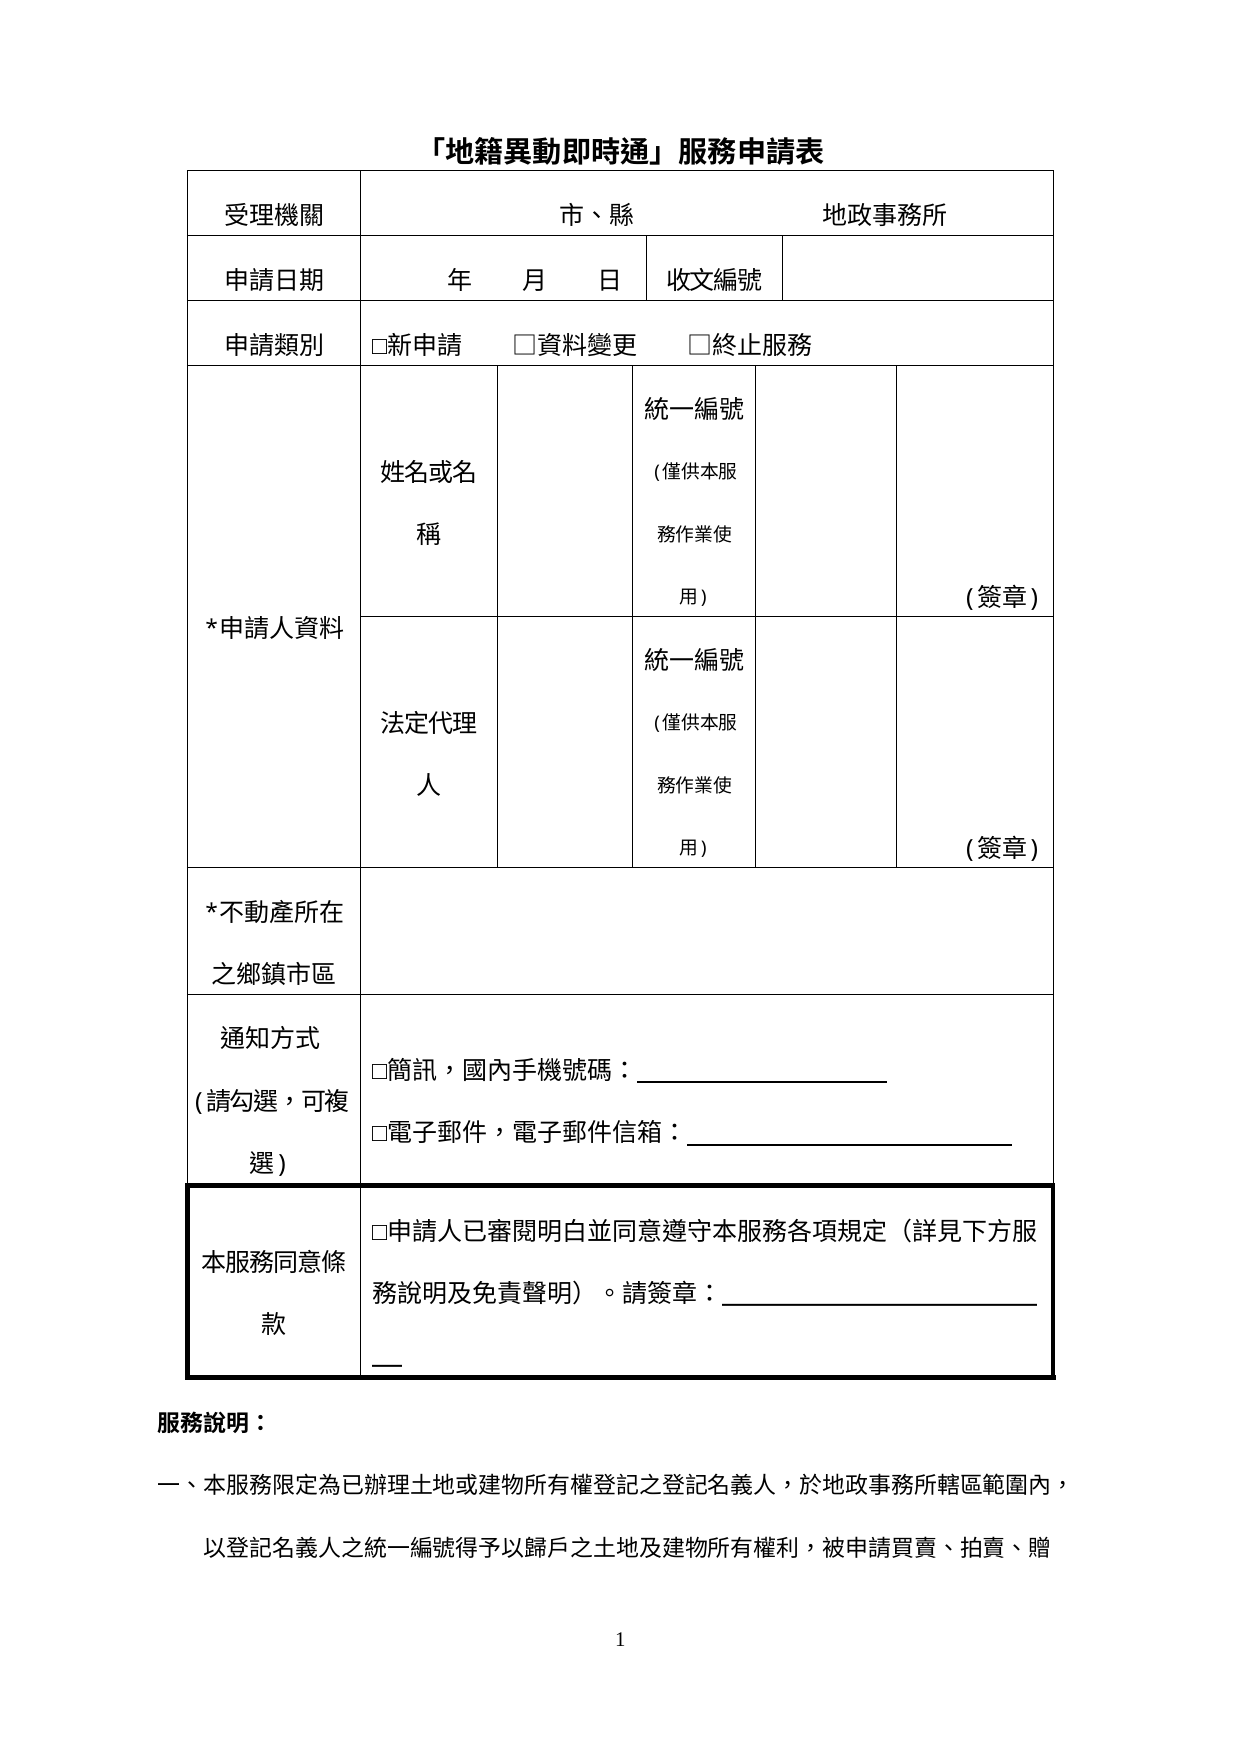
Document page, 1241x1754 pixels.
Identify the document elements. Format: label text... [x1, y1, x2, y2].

text 服務說明： [158, 1380, 1053, 1442]
table_cell 統一編號 (僅供本服務作業使用) [633, 366, 755, 616]
table_cell (簽章) [897, 617, 1053, 867]
table_cell [498, 366, 632, 616]
table_cell □新申請 □資料變更 □終止服務 [361, 301, 1053, 365]
table_cell *申請人資料 [188, 366, 360, 867]
text 「地籍異動即時通」服務申請表 [187, 108, 1053, 170]
table_cell (簽章) [897, 366, 1053, 616]
table_cell 收文編號 [647, 236, 782, 300]
table_cell 年 月 日 [361, 236, 646, 300]
table_cell 申請類別 [188, 301, 360, 365]
table_cell 姓名或名稱 [361, 366, 497, 616]
table_cell 通知方式 (請勾選，可複選) [188, 995, 360, 1183]
table_cell □簡訊，國內手機號碼： □電子郵件，電子郵件信箱： [361, 995, 1053, 1183]
table_cell *不動產所在之鄉鎮市區 [188, 868, 360, 994]
table_cell [498, 617, 632, 867]
table_cell □申請人已審閱明白並同意遵守本服務各項規定（詳見下方服務說明及免責聲明）。請簽章：_______________________ [361, 1188, 1051, 1375]
table_cell [756, 366, 896, 616]
table_cell 法定代理人 [361, 617, 497, 867]
table_cell [756, 617, 896, 867]
table_cell 申請日期 [188, 236, 360, 300]
table_header 市、縣 地政事務所 [361, 171, 1053, 235]
table_cell [361, 868, 1053, 994]
table_header 受理機關 [188, 171, 360, 235]
table_cell 統一編號 (僅供本服務作業使用) [633, 617, 755, 867]
text 一、本服務限定為已辦理土地或建物所有權登記之登記名義人，於地政事務所轄區範圍內，以登記名義人之統一編號得予以歸戶之土地及建物所有權利，被申請買賣、拍賣、贈與、夫妻贈與、信託、書狀補給及抵押權設定登記案件，系統自動依申請選擇方式通知（包含「收件」時通知、「異動完成」後通知，但義務人或權利人如有二人以上，囿於登記案件收件時，僅須登錄其中一位為代表，故收件時僅通知該登錄之人）。 [158, 1442, 1053, 1567]
table_cell 本服務同意條款 [190, 1188, 360, 1375]
table_cell [783, 236, 1053, 300]
